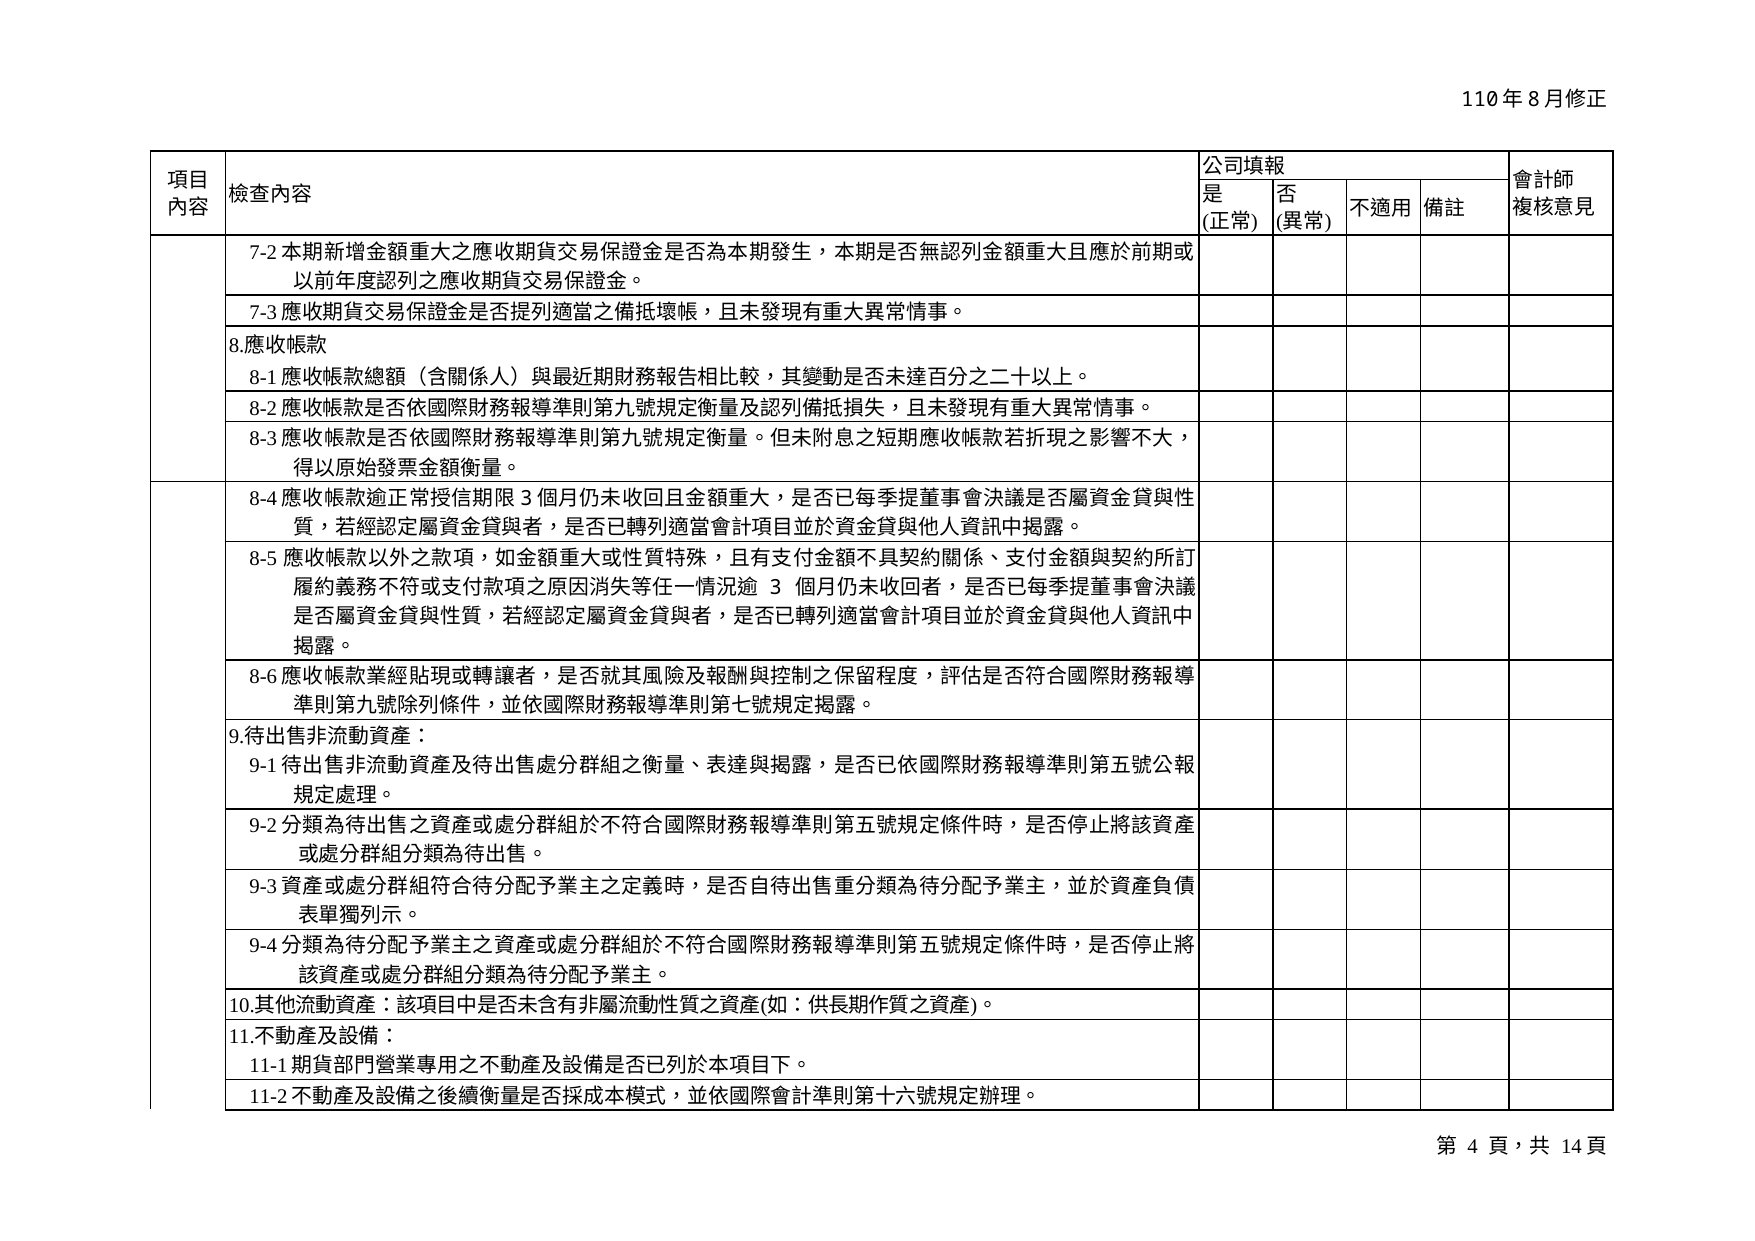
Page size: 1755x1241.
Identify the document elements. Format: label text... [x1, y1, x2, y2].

table_cell [1347, 392, 1420, 421]
table_cell [1200, 542, 1272, 659]
table_cell [1421, 296, 1508, 325]
table_cell [1421, 236, 1508, 294]
table_cell [151, 659, 225, 719]
table_cell [1200, 810, 1272, 869]
table_cell [1200, 990, 1272, 1019]
table_cell 11-2不動產及設備之後續衡量是否採成本模式，並依國際會計準則第十六號規定辦理。 [226, 1080, 1198, 1109]
table_cell [1347, 810, 1420, 869]
table_cell [1421, 542, 1508, 659]
table_cell [151, 421, 225, 481]
table_cell [1421, 870, 1508, 928]
table_cell [1421, 661, 1508, 719]
table_cell [1510, 990, 1612, 1019]
table_cell [1347, 542, 1420, 659]
table_cell [1347, 661, 1420, 719]
table_cell 8-5 應收帳款以外之款項，如金額重大或性質特殊，且有支付金額不具契約關係、支付金額與契約所訂履約義務不符或支付款項之原因消失等任一情況逾 3 個月仍未收回者，是否已每季提董事會決議是否屬資金貸與性質，若經認定屬資金貸與者，是否已轉列適當會計項目並於資金貸與他人資訊中揭露。 [226, 542, 1198, 659]
table_cell [1347, 1020, 1420, 1078]
table_cell 7-2本期新增金額重大之應收期貨交易保證金是否為本期發生，本期是否無認列金額重大且應於前期或以前年度認列之應收期貨交易保證金。 [226, 236, 1198, 294]
table_header 會計師 複核意見 [1510, 152, 1612, 234]
table_cell 8-6應收帳款業經貼現或轉讓者，是否就其風險及報酬與控制之保留程度，評估是否符合國際財務報導準則第九號除列條件，並依國際財務報導準則第七號規定揭露。 [226, 661, 1198, 719]
table_cell [1274, 392, 1346, 421]
table_cell [1510, 870, 1612, 928]
table_cell [1347, 296, 1420, 325]
table_cell [1274, 720, 1346, 808]
table_cell [1274, 482, 1346, 541]
table_cell [1421, 810, 1508, 869]
table_cell 備註 [1421, 180, 1508, 234]
table_cell [1510, 1020, 1612, 1078]
table_cell [1274, 930, 1346, 988]
table_cell [1347, 327, 1420, 390]
table_cell [1347, 236, 1420, 294]
table_cell [1510, 327, 1612, 390]
table_header 檢查內容 [226, 152, 1198, 234]
table_cell [1274, 870, 1346, 928]
table_cell [1510, 720, 1612, 808]
table_cell [1421, 422, 1508, 481]
table_cell [1510, 661, 1612, 719]
table_cell [1274, 1020, 1346, 1078]
table_cell [1421, 392, 1508, 421]
table_cell [1510, 236, 1612, 294]
table_cell [1421, 482, 1508, 541]
table_cell [1347, 720, 1420, 808]
table_cell [151, 1019, 225, 1078]
table_cell [1200, 392, 1272, 421]
table_cell [151, 482, 225, 541]
table_cell [1200, 236, 1272, 294]
table_cell [1510, 422, 1612, 481]
table_cell [1510, 1080, 1612, 1109]
table_cell [1274, 661, 1346, 719]
table_cell [1274, 327, 1346, 390]
table_cell [1421, 930, 1508, 988]
table_cell [1347, 930, 1420, 988]
table_cell [1421, 720, 1508, 808]
table_cell [1510, 810, 1612, 869]
table_cell 11.不動產及設備： 11-1期貨部門營業專用之不動產及設備是否已列於本項目下。 [226, 1020, 1198, 1078]
table_cell [1510, 930, 1612, 988]
table_cell [1347, 482, 1420, 541]
table_cell 9.待出售非流動資產： 9-1待出售非流動資產及待出售處分群組之衡量、表達與揭露，是否已依國際財務報導準則第五號公報規定處理。 [226, 720, 1198, 808]
table_cell 10.其他流動資產：該項目中是否未含有非屬流動性質之資產(如：供長期作質之資產)。 [226, 990, 1198, 1019]
table_cell [1347, 422, 1420, 481]
table_cell [151, 869, 225, 928]
table_cell 否 (異常) [1274, 180, 1346, 234]
table_header 項目 內容 [151, 152, 225, 234]
table_cell [1200, 422, 1272, 481]
table_cell [1421, 1020, 1508, 1078]
table_cell [1200, 930, 1272, 988]
table_cell [1274, 296, 1346, 325]
table_cell 8.應收帳款 8-1應收帳款總額（含關係人）與最近期財務報告相比較，其變動是否未達百分之二十以上。 [226, 327, 1198, 390]
table_cell [1274, 1080, 1346, 1109]
table_cell [1200, 870, 1272, 928]
table_cell [151, 1079, 225, 1109]
table_cell 8-3應收帳款是否依國際財務報導準則第九號規定衡量。但未附息之短期應收帳款若折現之影響不大，得以原始發票金額衡量。 [226, 422, 1198, 481]
table_cell [151, 294, 225, 325]
table_cell [1200, 661, 1272, 719]
table_cell [1200, 1080, 1272, 1109]
table_cell [1274, 422, 1346, 481]
table_cell [151, 929, 225, 988]
table_cell [1421, 990, 1508, 1019]
table_cell [1347, 870, 1420, 928]
table_cell [1510, 296, 1612, 325]
table_cell [1200, 327, 1272, 390]
table_cell [1200, 296, 1272, 325]
table_cell [151, 808, 225, 869]
table_cell [1347, 1080, 1420, 1109]
table_cell [1274, 236, 1346, 294]
table_cell [1421, 327, 1508, 390]
table_cell [151, 390, 225, 421]
table_cell 是 (正常) [1200, 180, 1272, 234]
table_cell [1200, 1020, 1272, 1078]
table_cell 9-2分類為待出售之資產或處分群組於不符合國際財務報導準則第五號規定條件時，是否停止將該資產或處分群組分類為待出售。 [226, 810, 1198, 869]
table_cell [1274, 542, 1346, 659]
table_cell [1421, 1080, 1508, 1109]
table_cell [1200, 482, 1272, 541]
table_cell [151, 325, 225, 390]
table_cell [151, 236, 225, 294]
table_header 公司填報 [1200, 152, 1508, 179]
table_cell [151, 541, 225, 659]
table_cell [151, 988, 225, 1019]
table_cell 8-4應收帳款逾正常授信期限3個月仍未收回且金額重大，是否已每季提董事會決議是否屬資金貸與性質，若經認定屬資金貸與者，是否已轉列適當會計項目並於資金貸與他人資訊中揭露。 [226, 482, 1198, 541]
table_cell 9-4分類為待分配予業主之資產或處分群組於不符合國際財務報導準則第五號規定條件時，是否停止將該資產或處分群組分類為待分配予業主。 [226, 930, 1198, 988]
table_cell [1200, 720, 1272, 808]
table_cell 不適用 [1347, 180, 1420, 234]
table_cell [1510, 392, 1612, 421]
table_cell 9-3資產或處分群組符合待分配予業主之定義時，是否自待出售重分類為待分配予業主，並於資產負債表單獨列示。 [226, 870, 1198, 928]
table_cell [1274, 810, 1346, 869]
table_cell [1347, 990, 1420, 1019]
table_cell 8-2應收帳款是否依國際財務報導準則第九號規定衡量及認列備抵損失，且未發現有重大異常情事。 [226, 392, 1198, 421]
table_cell [1274, 990, 1346, 1019]
table_cell [1510, 542, 1612, 659]
table_cell [151, 719, 225, 808]
table_cell 7-3應收期貨交易保證金是否提列適當之備抵壞帳，且未發現有重大異常情事。 [226, 296, 1198, 325]
table_cell [1510, 482, 1612, 541]
